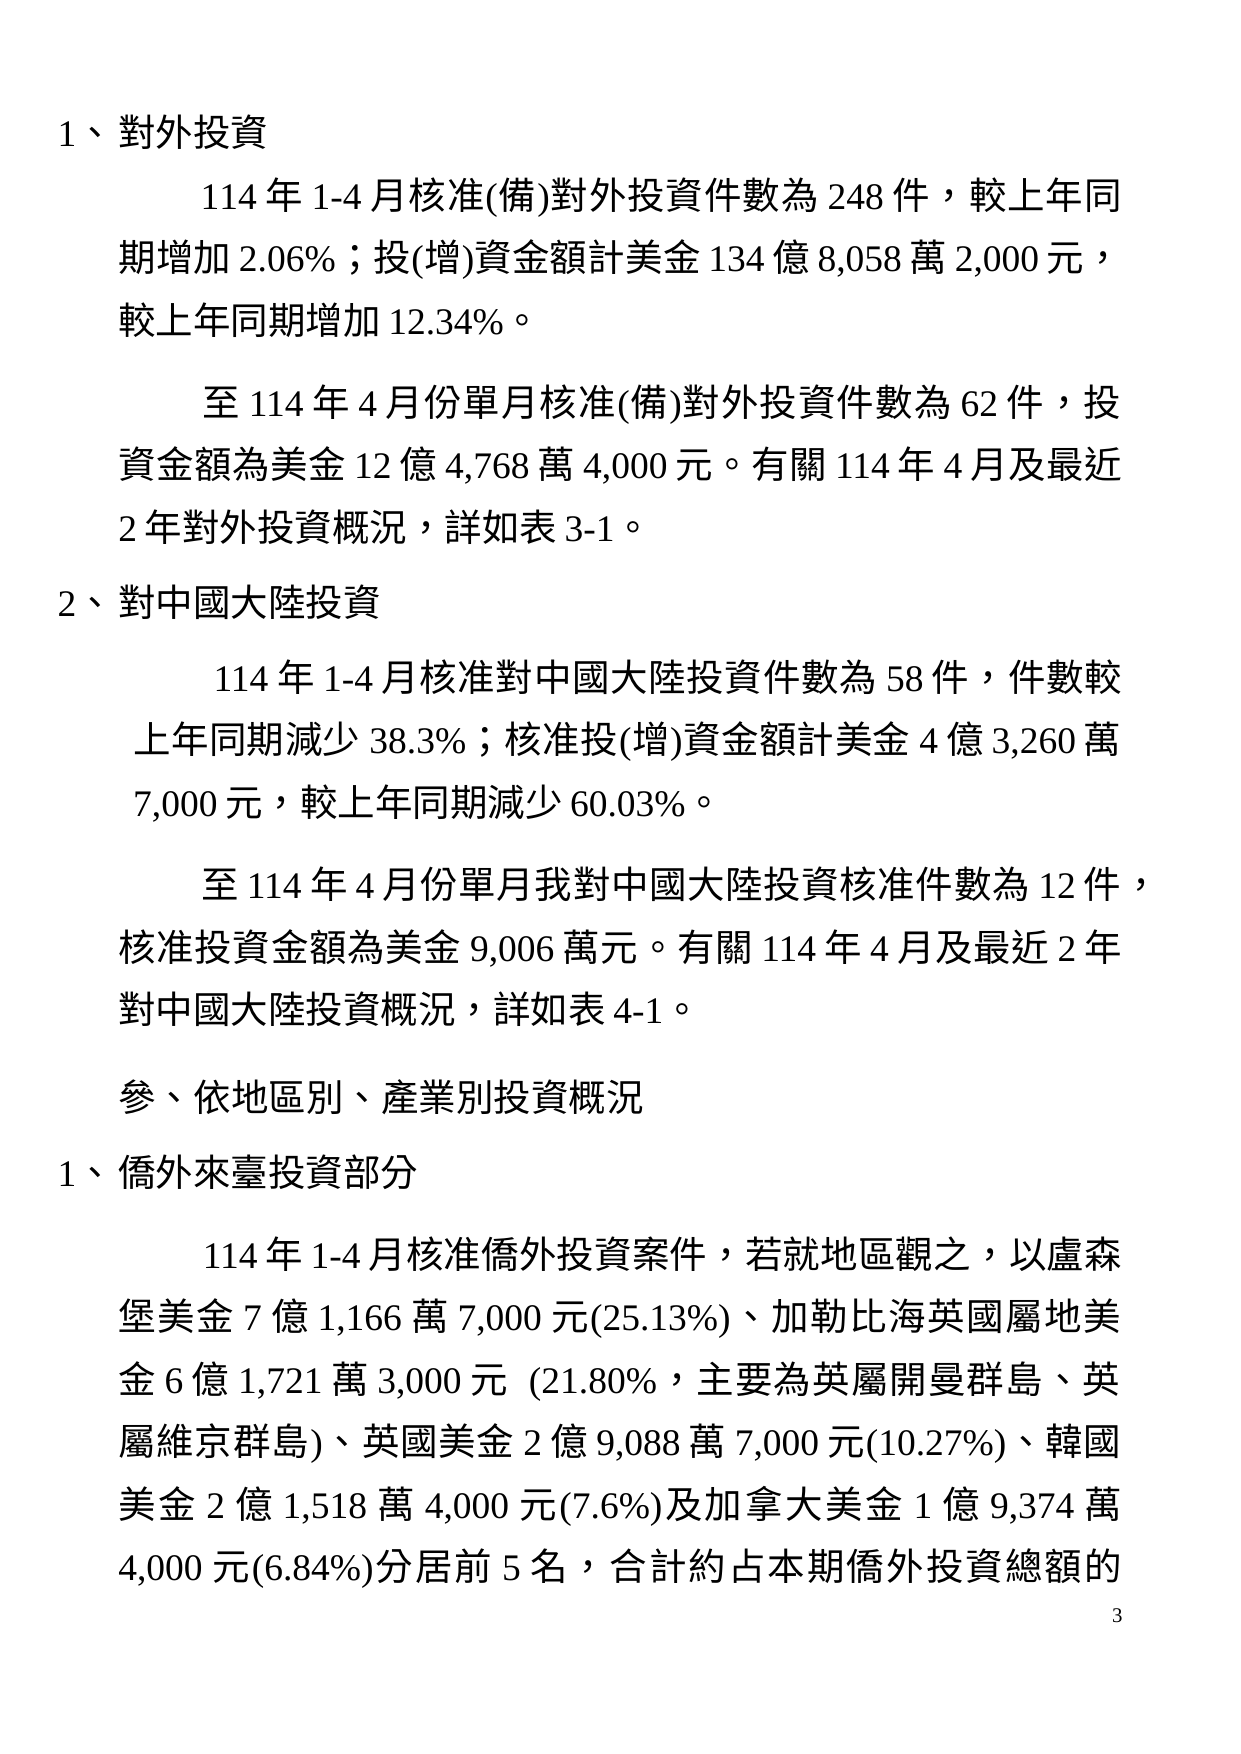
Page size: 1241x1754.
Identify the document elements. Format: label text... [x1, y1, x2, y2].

list 對中國大陸投資 [57, 558, 1122, 621]
text 114年1-4月核准對中國大陸投資件數為58件，件數較上年同期減少38.3%；核准投(增)資金額計美金4億3,260萬7,000元，較上年同期減少60.03%。 [133, 633, 1122, 821]
text 114年1-4月核准(備)對外投資件數為248件，較上年同期增加2.06%；投(增)資金額計美金134億8,058萬2,000元，較上年同期增加12.34%。 [118, 151, 1122, 339]
list 依地區別、產業別投資概況 [118, 1053, 1122, 1115]
list 僑外來臺投資部分 [57, 1128, 1122, 1190]
text 114年1-4月核准僑外投資案件，若就地區觀之，以盧森堡美金7億1,166萬7,000元(25.13%)、加勒比海英國屬地美金6億1,721萬3,000元 (21.80%，主要為英屬開曼群島、英屬維京群島)、英國美金2億9,088萬7,000元(10.27%)、韓國美金2億1,518萬4,000元(7.6%)及加拿大美金1億9,374萬4,000元(6.84%)分居前5名，合計約占本期僑外投資總額的 [118, 1210, 1122, 1585]
list 對外投資 [57, 89, 1122, 151]
text 至114年4月份單月核准(備)對外投資件數為62件，投資金額為美金12億4,768萬4,000元。有關114年4月及最近2年對外投資概況，詳如表3-1。 [118, 358, 1122, 546]
text 至114年4月份單月我對中國大陸投資核准件數為12件，核准投資金額為美金9,006萬元。有關114年4月及最近2年對中國大陸投資概況，詳如表4-1。 [118, 840, 1122, 1028]
